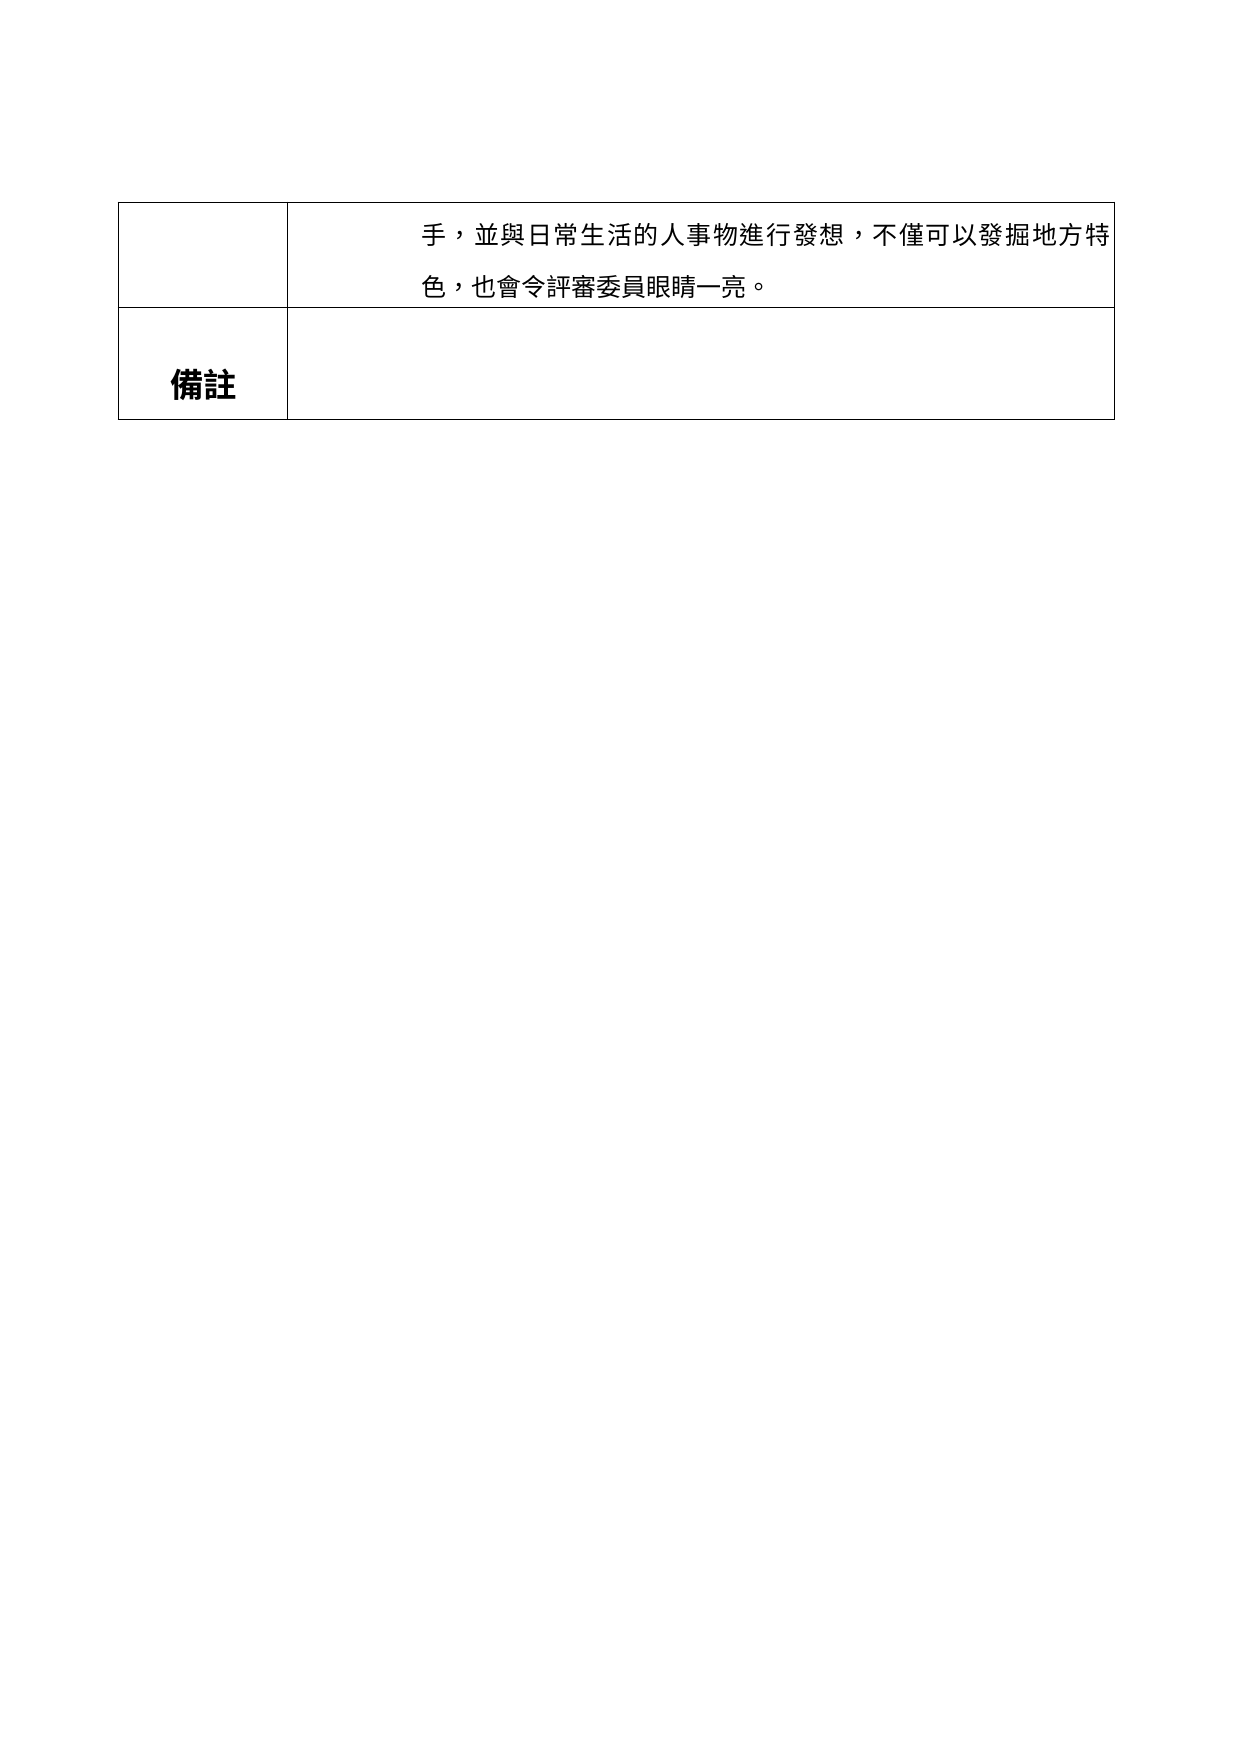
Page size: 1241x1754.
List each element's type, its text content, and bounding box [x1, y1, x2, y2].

table_cell [288, 308, 1114, 419]
table_cell 手，並與日常生活的人事物進行發想，不僅可以發掘地方特色，也會令評審委員眼睛一亮。 [288, 203, 1114, 307]
table_cell 備註 [119, 308, 287, 419]
table_cell [119, 203, 287, 307]
